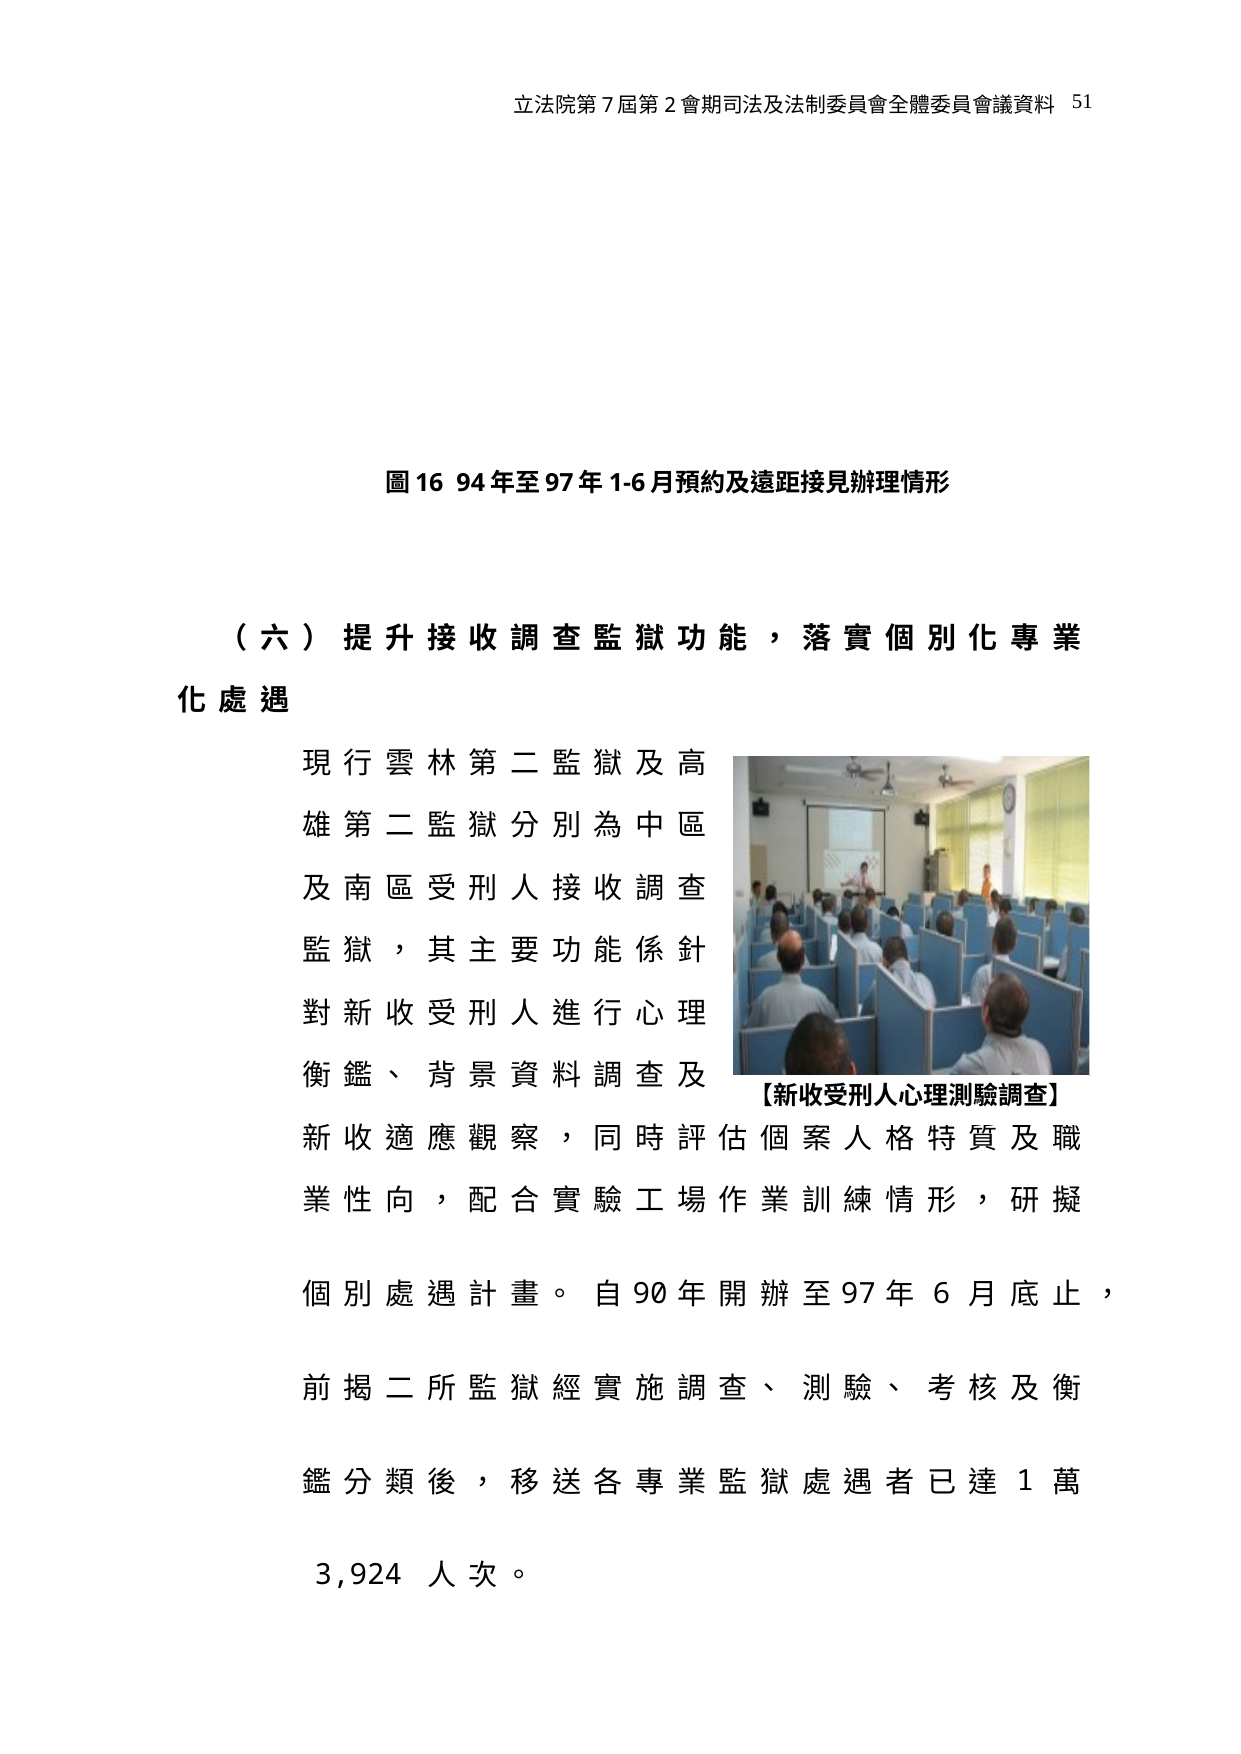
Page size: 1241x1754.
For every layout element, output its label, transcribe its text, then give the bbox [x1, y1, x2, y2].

text （六）提升接收調查監獄功能，落實個別化專業化處遇 [171, 594, 1087, 719]
text 圖16 94年至97年1-6月預約及遠距接見辦理情形 [283, 463, 1052, 499]
text 現行雲林第二監獄及高雄第二監獄分別為中區及南區受刑人接收調查監獄，其主要功能係針對新收受刑人進行心理衡鑑、背景資料調查及新收適應觀察，同時評估個案人格特質及職業性向，配合實驗工場作業訓練情形，研擬個別處遇計畫。自90年開辦至97年6月底止，前揭二所監獄經實施調查、測驗、考核及衡鑑分類後，移送各專業監獄處遇者已達1萬3,924人次。 [287, 719, 1089, 1594]
text 【新收受刑人心理測驗調查】 [733, 1075, 1089, 1111]
